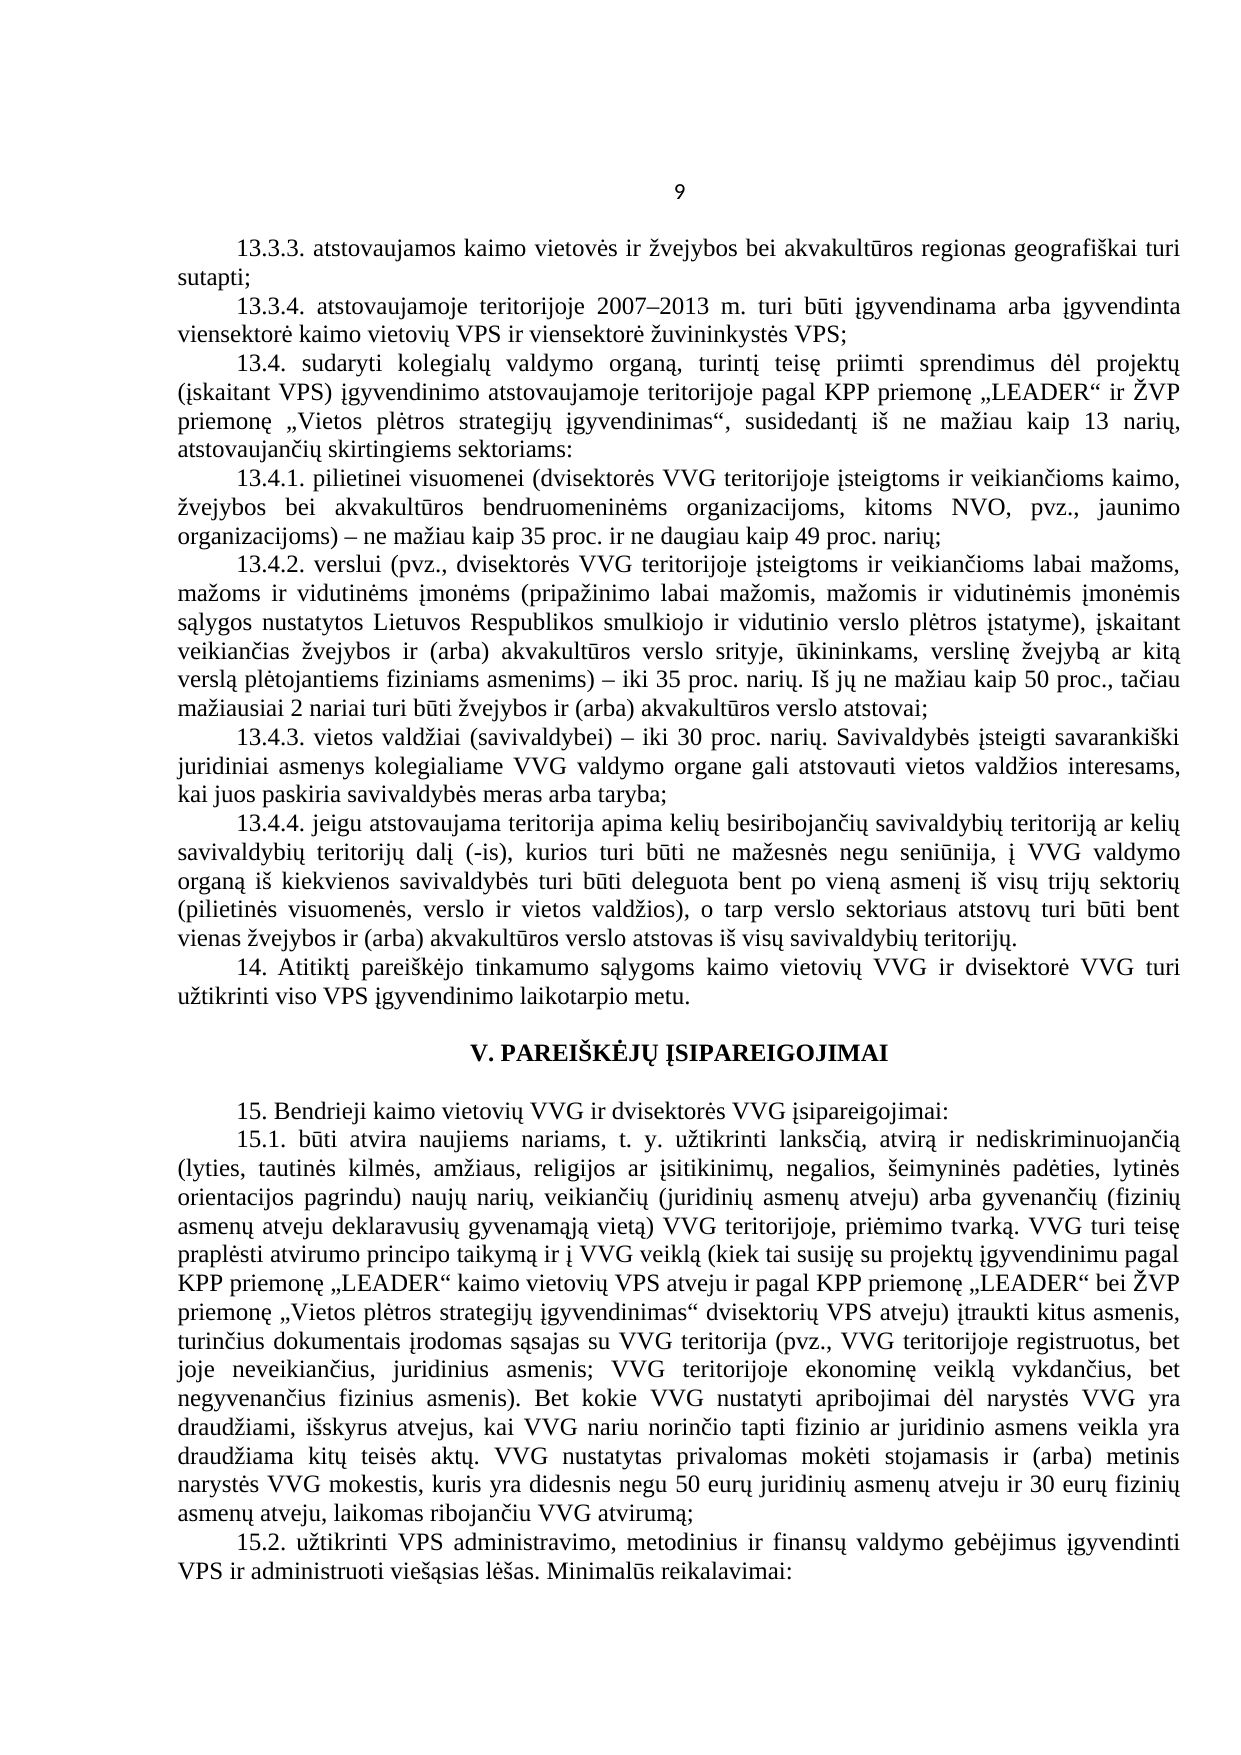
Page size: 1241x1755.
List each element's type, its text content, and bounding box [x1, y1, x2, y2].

text 13.4.1. pilietinei visuomenei (dvisektorės VVG teritorijoje įsteigtoms ir veikiančioms kaimo, žvejybos bei akvakultūros bendruomeninėms organizacijoms, kitoms NVO, pvz., jaunimo organizacijoms) – ne mažiau kaip 35 proc. ir ne daugiau kaip 49 proc. narių; [177, 463, 1181, 549]
text V. PAREIŠKĖJŲ ĮSIPAREIGOJIMAI [177, 1038, 1181, 1067]
text 15.1. būti atvira naujiems nariams, t. y. užtikrinti lanksčią, atvirą ir nediskriminuojančią (lyties, tautinės kilmės, amžiaus, religijos ar įsitikinimų, negalios, šeimyninės padėties, lytinės orientacijos pagrindu) naujų narių, veikiančių (juridinių asmenų atveju) arba gyvenančių (fizinių asmenų atveju deklaravusių gyvenamąją vietą) VVG teritorijoje, priėmimo tvarką. VVG turi teisę praplėsti atvirumo principo taikymą ir į VVG veiklą (kiek tai susiję su projektų įgyvendinimu pagal KPP priemonę „LEADER“ kaimo vietovių VPS atveju ir pagal KPP priemonę „LEADER“ bei ŽVP priemonę „Vietos plėtros strategijų įgyvendinimas“ dvisektorių VPS atveju) įtraukti kitus asmenis, turinčius dokumentais įrodomas sąsajas su VVG teritorija (pvz., VVG teritorijoje registruotus, bet joje neveikiančius, juridinius asmenis; VVG teritorijoje ekonominę veiklą vykdančius, bet negyvenančius fizinius asmenis). Bet kokie VVG nustatyti apribojimai dėl narystės VVG yra draudžiami, išskyrus atvejus, kai VVG nariu norinčio tapti fizinio ar juridinio asmens veikla yra draudžiama kitų teisės aktų. VVG nustatytas privalomas mokėti stojamasis ir (arba) metinis narystės VVG mokestis, kuris yra didesnis negu 50 eurų juridinių asmenų atveju ir 30 eurų fizinių asmenų atveju, laikomas ribojančiu VVG atvirumą; [177, 1124, 1181, 1527]
text 15. Bendrieji kaimo vietovių VVG ir dvisektorės VVG įsipareigojimai: [177, 1096, 1181, 1124]
text 13.4.2. verslui (pvz., dvisektorės VVG teritorijoje įsteigtoms ir veikiančioms labai mažoms, mažoms ir vidutinėms įmonėms (pripažinimo labai mažomis, mažomis ir vidutinėmis įmonėmis sąlygos nustatytos Lietuvos Respublikos smulkiojo ir vidutinio verslo plėtros įstatyme), įskaitant veikiančias žvejybos ir (arba) akvakultūros verslo srityje, ūkininkams, verslinę žvejybą ar kitą verslą plėtojantiems fiziniams asmenims) – iki 35 proc. narių. Iš jų ne mažiau kaip 50 proc., tačiau mažiausiai 2 nariai turi būti žvejybos ir (arba) akvakultūros verslo atstovai; [177, 549, 1181, 722]
text 14. Atitiktį pareiškėjo tinkamumo sąlygoms kaimo vietovių VVG ir dvisektorė VVG turi užtikrinti viso VPS įgyvendinimo laikotarpio metu. [177, 952, 1181, 1009]
text 13.3.3. atstovaujamos kaimo vietovės ir žvejybos bei akvakultūros regionas geografiškai turi sutapti; [177, 233, 1181, 291]
text 15.2. užtikrinti VPS administravimo, metodinius ir finansų valdymo gebėjimus įgyvendinti VPS ir administruoti viešąsias lėšas. Minimalūs reikalavimai: [177, 1527, 1181, 1584]
text 13.3.4. atstovaujamoje teritorijoje 2007–2013 m. turi būti įgyvendinama arba įgyvendinta viensektorė kaimo vietovių VPS ir viensektorė žuvininkystės VPS; [177, 291, 1181, 348]
text 13.4.3. vietos valdžiai (savivaldybei) – iki 30 proc. narių. Savivaldybės įsteigti savarankiški juridiniai asmenys kolegialiame VVG valdymo organe gali atstovauti vietos valdžios interesams, kai juos paskiria savivaldybės meras arba taryba; [177, 722, 1181, 808]
text 13.4.4. jeigu atstovaujama teritorija apima kelių besiribojančių savivaldybių teritoriją ar kelių savivaldybių teritorijų dalį (-is), kurios turi būti ne mažesnės negu seniūnija, į VVG valdymo organą iš kiekvienos savivaldybės turi būti deleguota bent po vieną asmenį iš visų trijų sektorių (pilietinės visuomenės, verslo ir vietos valdžios), o tarp verslo sektoriaus atstovų turi būti bent vienas žvejybos ir (arba) akvakultūros verslo atstovas iš visų savivaldybių teritorijų. [177, 808, 1181, 952]
text 13.4. sudaryti kolegialų valdymo organą, turintį teisę priimti sprendimus dėl projektų (įskaitant VPS) įgyvendinimo atstovaujamoje teritorijoje pagal KPP priemonę „LEADER“ ir ŽVP priemonę „Vietos plėtros strategijų įgyvendinimas“, susidedantį iš ne mažiau kaip 13 narių, atstovaujančių skirtingiems sektoriams: [177, 348, 1181, 463]
